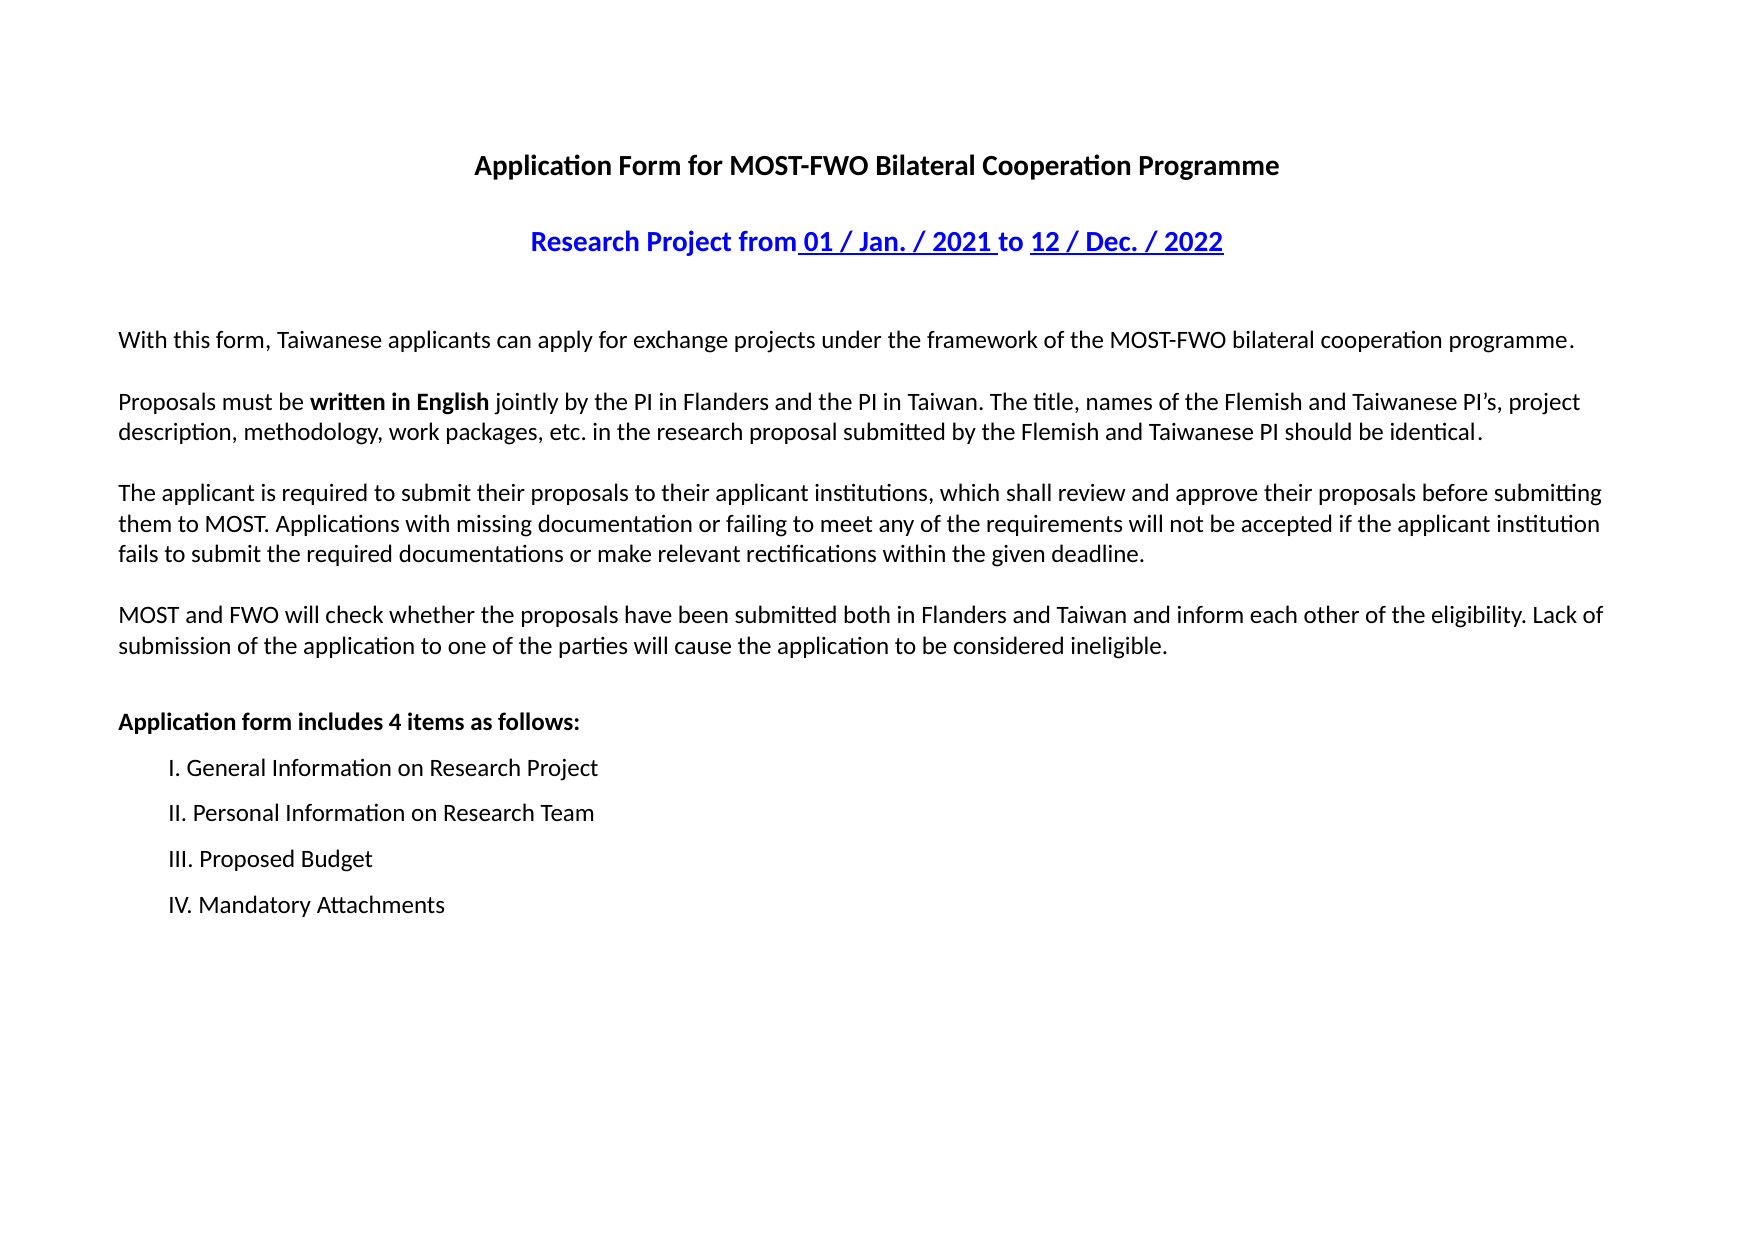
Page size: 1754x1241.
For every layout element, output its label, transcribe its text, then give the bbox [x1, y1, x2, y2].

text The applicant is required to submit their proposals to their applicant institutions, which shall review and approve their proposals before submitting them to MOST. Applications with missing documentation or failing to meet any of the requirements will not be accepted if the applicant institution fails to submit the required documentations or make relevant rectifications within the given deadline. [118, 477, 1636, 569]
text Application Form for MOST-FWO Bilateral Cooperation Programme [118, 147, 1636, 182]
text Research Project from 01 / Jan. / 2021 to 12 / Dec. / 2022 [118, 223, 1636, 258]
list Personal Information on Research Team [168, 798, 1636, 828]
text MOST and FWO will check whether the proposals have been submitted both in Flanders and Taiwan and inform each other of the eligibility. Lack of submission of the application to one of the parties will cause the application to be considered ineligible. [118, 599, 1636, 660]
text Proposals must be written in English jointly by the PI in Flanders and the PI in Taiwan. The title, names of the Flemish and Taiwanese PI’s, project description, methodology, work packages, etc. in the research proposal submitted by the Flemish and Taiwanese PI should be identical. [118, 386, 1636, 447]
list Mandatory Attachments [168, 889, 1636, 919]
list Proposed Budget [168, 843, 1636, 874]
list General Information on Research Project [168, 752, 1636, 782]
text With this form, Taiwanese applicants can apply for exchange projects under the framework of the MOST-FWO bilateral cooperation programme. [118, 325, 1636, 355]
text Application form includes 4 items as follows: [118, 706, 1636, 737]
